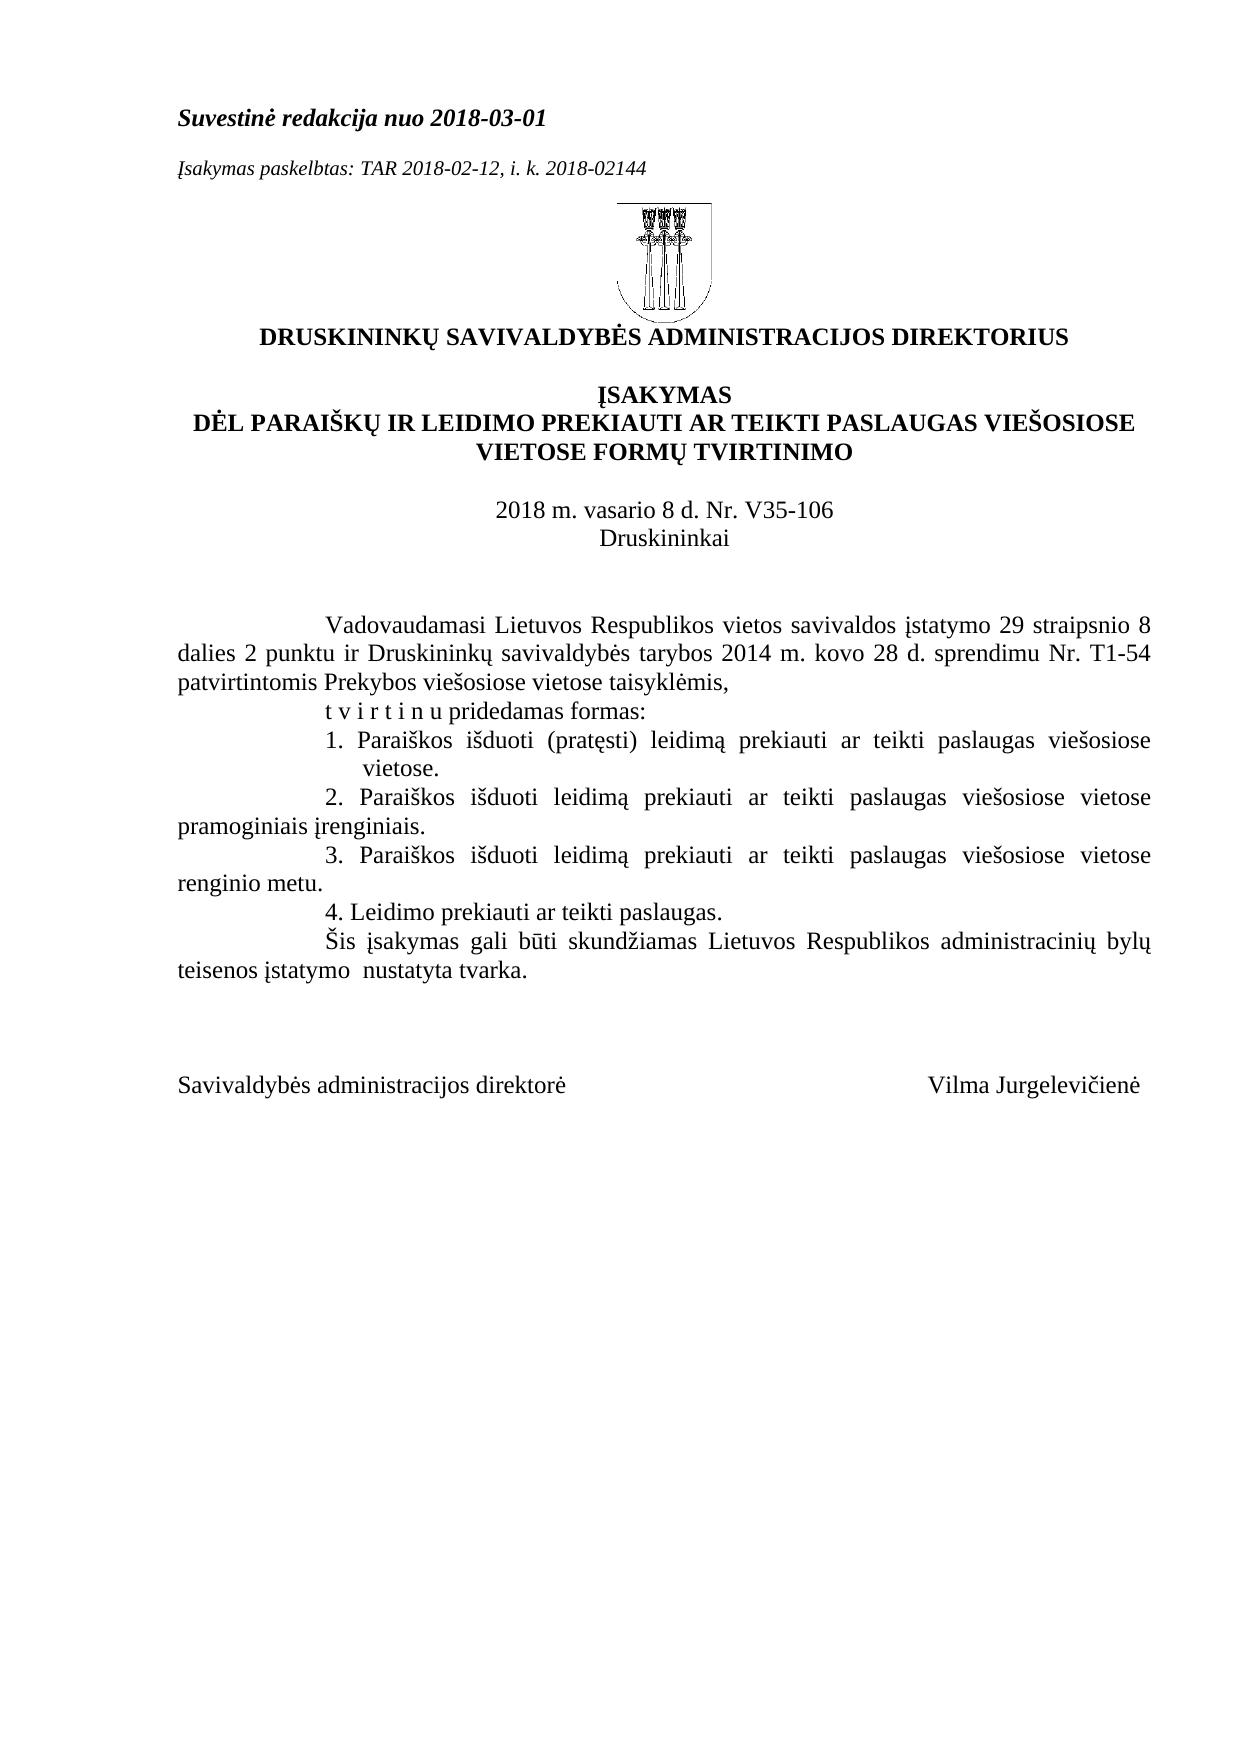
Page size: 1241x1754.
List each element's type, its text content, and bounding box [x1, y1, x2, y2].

text t v i r t i n u pridedamas formas: [177, 696, 1122, 725]
text 2018 m. vasario 8 d. Nr. V35-106 [177, 495, 1152, 523]
text DRUSKININKŲ SAVIVALDYBĖS ADMINISTRACIJOS DIREKTORIUS [177, 322, 1152, 351]
text ĮSAKYMAS [177, 380, 1152, 408]
text Šis įsakymas gali būti skundžiamas Lietuvos Respublikos administracinių bylų teisenos įstatymo nustatyta tvarka. [177, 926, 1152, 983]
text Vadovaudamasi Lietuvos Respublikos vietos savivaldos įstatymo 29 straipsnio 8 dalies 2 punktu ir Druskininkų savivaldybės tarybos 2014 m. kovo 28 d. sprendimu Nr. T1-54 patvirtintomis Prekybos viešosiose vietose taisyklėmis, [177, 610, 1152, 696]
text 1. Paraiškos išduoti (pratęsti) leidimą prekiauti ar teikti paslaugas viešosiose vietose. [325, 725, 1152, 782]
text Savivaldybės administracijos direktorė Vilma Jurgelevičienė [177, 1070, 1152, 1098]
text 3. Paraiškos išduoti leidimą prekiauti ar teikti paslaugas viešosiose vietose renginio metu. [177, 840, 1152, 897]
text Įsakymas paskelbtas: TAR 2018-02-12, i. k. 2018-02144 [177, 155, 1152, 179]
text Druskininkai [177, 523, 1152, 552]
text Suvestinė redakcija nuo 2018-03-01 [177, 103, 1152, 131]
text 4. Leidimo prekiauti ar teikti paslaugas. [325, 897, 1152, 926]
text 2. Paraiškos išduoti leidimą prekiauti ar teikti paslaugas viešosiose vietose pramoginiais įrenginiais. [177, 782, 1152, 840]
text DĖL PARAIŠKŲ IR LEIDIMO PREKIAUTI AR TEIKTI PASLAUGAS VIEŠOSIOSE VIETOSE FORMŲ TVIRTINIMO [177, 408, 1152, 466]
